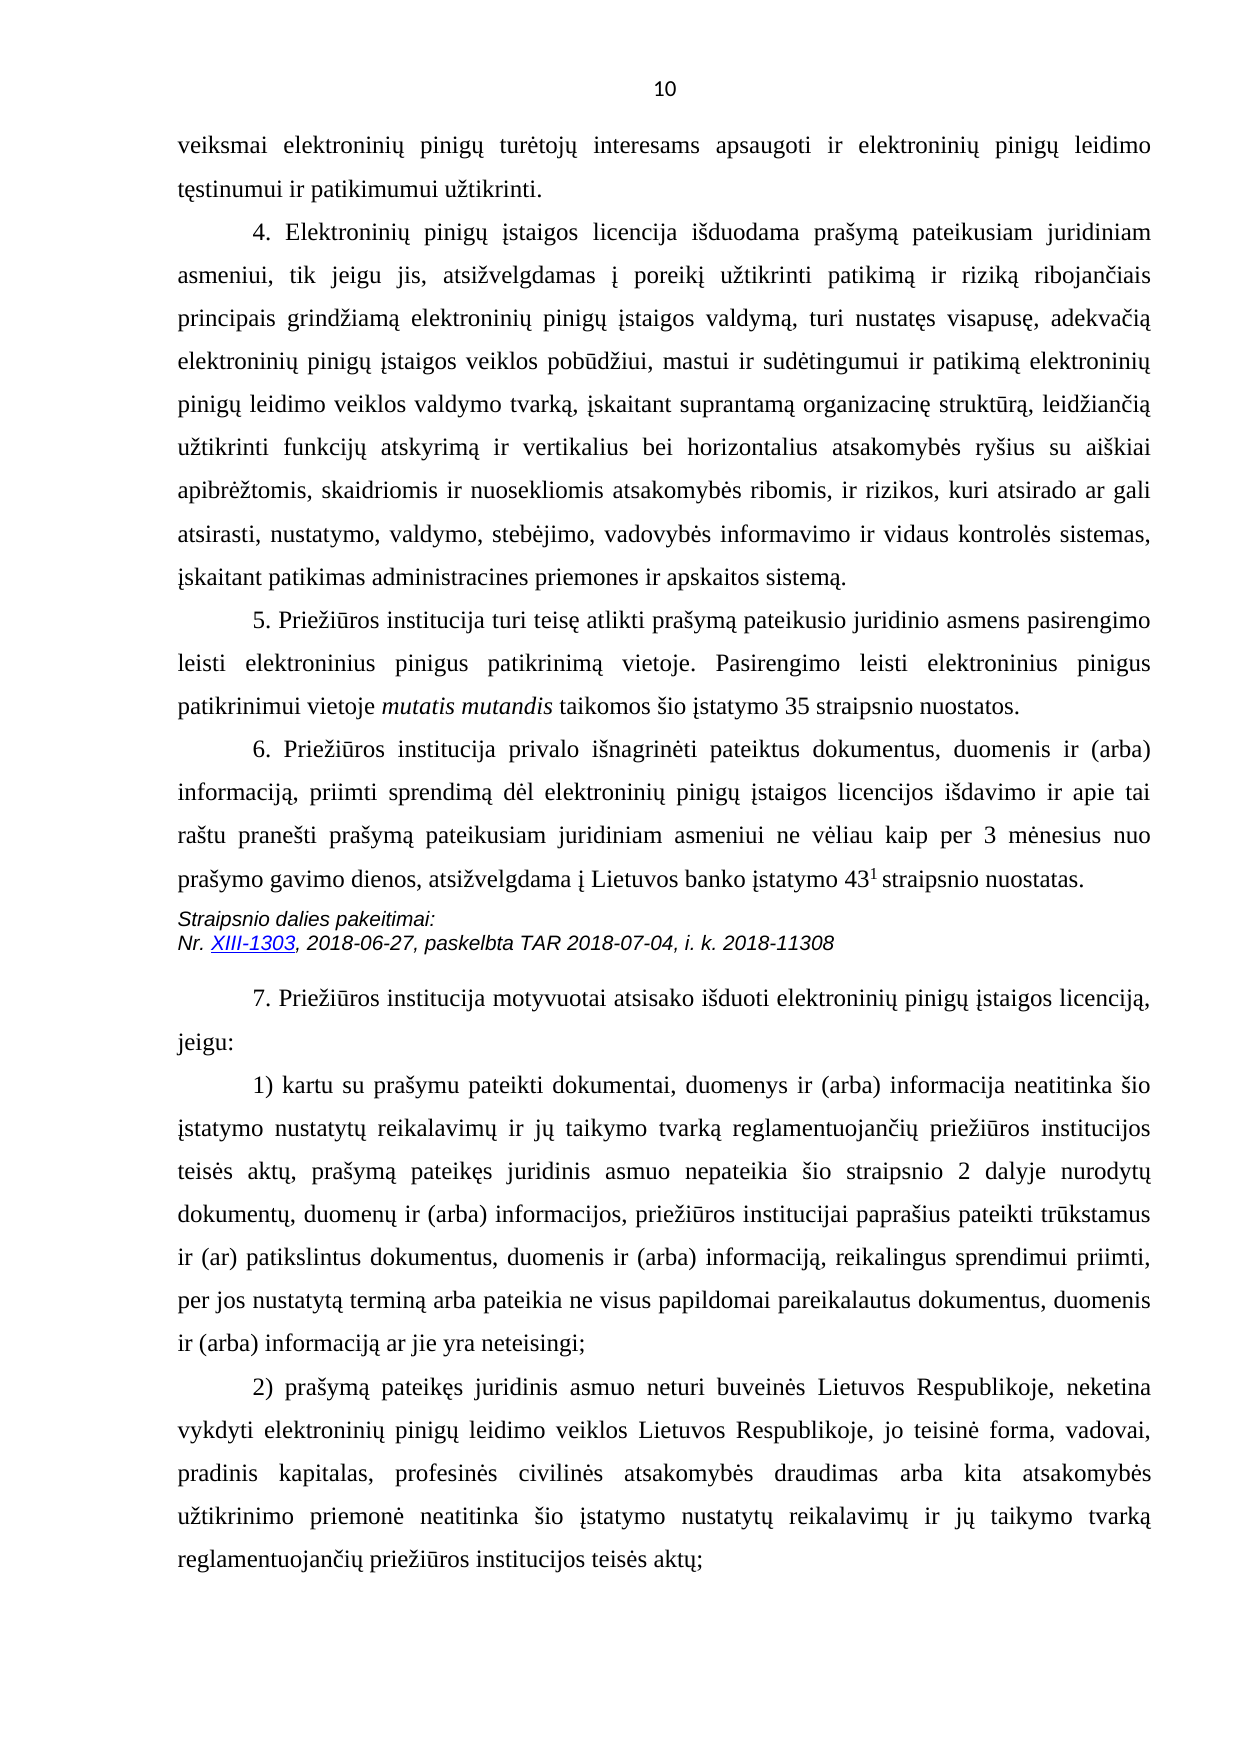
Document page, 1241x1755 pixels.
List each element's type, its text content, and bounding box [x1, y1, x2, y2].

text 7. Priežiūros institucija motyvuotai atsisako išduoti elektroninių pinigų įstaigos licenciją, jeigu: [177, 983, 1152, 1055]
text 5. Priežiūros institucija turi teisę atlikti prašymą pateikusio juridinio asmens pasirengimo leisti elektroninius pinigus patikrinimą vietoje. Pasirengimo leisti elektroninius pinigus patikrinimui vietoje mutatis mutandis taikomos šio įstatymo 35 straipsnio nuostatos. [177, 605, 1152, 720]
text Straipsnio dalies pakeitimai: [177, 907, 1152, 931]
text 1) kartu su prašymu pateikti dokumentai, duomenys ir (arba) informacija neatitinka šio įstatymo nustatytų reikalavimų ir jų taikymo tvarką reglamentuojančių priežiūros institucijos teisės aktų, prašymą pateikęs juridinis asmuo nepateikia šio straipsnio 2 dalyje nurodytų dokumentų, duomenų ir (arba) informacijos, priežiūros institucijai paprašius pateikti trūkstamus ir (ar) patikslintus dokumentus, duomenis ir (arba) informaciją, reikalingus sprendimui priimti, per jos nustatytą terminą arba pateikia ne visus papildomai pareikalautus dokumentus, duomenis ir (arba) informaciją ar jie yra neteisingi; [177, 1070, 1152, 1357]
text 4. Elektroninių pinigų įstaigos licencija išduodama prašymą pateikusiam juridiniam asmeniui, tik jeigu jis, atsižvelgdamas į poreikį užtikrinti patikimą ir riziką ribojančiais principais grindžiamą elektroninių pinigų įstaigos valdymą, turi nustatęs visapusę, adekvačią elektroninių pinigų įstaigos veiklos pobūdžiui, mastui ir sudėtingumui ir patikimą elektroninių pinigų leidimo veiklos valdymo tvarką, įskaitant suprantamą organizacinę struktūrą, leidžiančią užtikrinti funkcijų atskyrimą ir vertikalius bei horizontalius atsakomybės ryšius su aiškiai apibrėžtomis, skaidriomis ir nuosekliomis atsakomybės ribomis, ir rizikos, kuri atsirado ar gali atsirasti, nustatymo, valdymo, stebėjimo, vadovybės informavimo ir vidaus kontrolės sistemas, įskaitant patikimas administracines priemones ir apskaitos sistemą. [177, 217, 1152, 591]
text 2) prašymą pateikęs juridinis asmuo neturi buveinės Lietuvos Respublikoje, neketina vykdyti elektroninių pinigų leidimo veiklos Lietuvos Respublikoje, jo teisinė forma, vadovai, pradinis kapitalas, profesinės civilinės atsakomybės draudimas arba kita atsakomybės užtikrinimo priemonė neatitinka šio įstatymo nustatytų reikalavimų ir jų taikymo tvarką reglamentuojančių priežiūros institucijos teisės aktų; [177, 1372, 1152, 1573]
text 6. Priežiūros institucija privalo išnagrinėti pateiktus dokumentus, duomenis ir (arba) informaciją, priimti sprendimą dėl elektroninių pinigų įstaigos licencijos išdavimo ir apie tai raštu pranešti prašymą pateikusiam juridiniam asmeniui ne vėliau kaip per 3 mėnesius nuo prašymo gavimo dienos, atsižvelgdama į Lietuvos banko įstatymo 431 straipsnio nuostatas. [177, 734, 1152, 892]
text veiksmai elektroninių pinigų turėtojų interesams apsaugoti ir elektroninių pinigų leidimo tęstinumui ir patikimumui užtikrinti. [177, 131, 1152, 202]
text Nr. XIII-1303, 2018-06-27, paskelbta TAR 2018-07-04, i. k. 2018-11308 [177, 931, 1152, 955]
